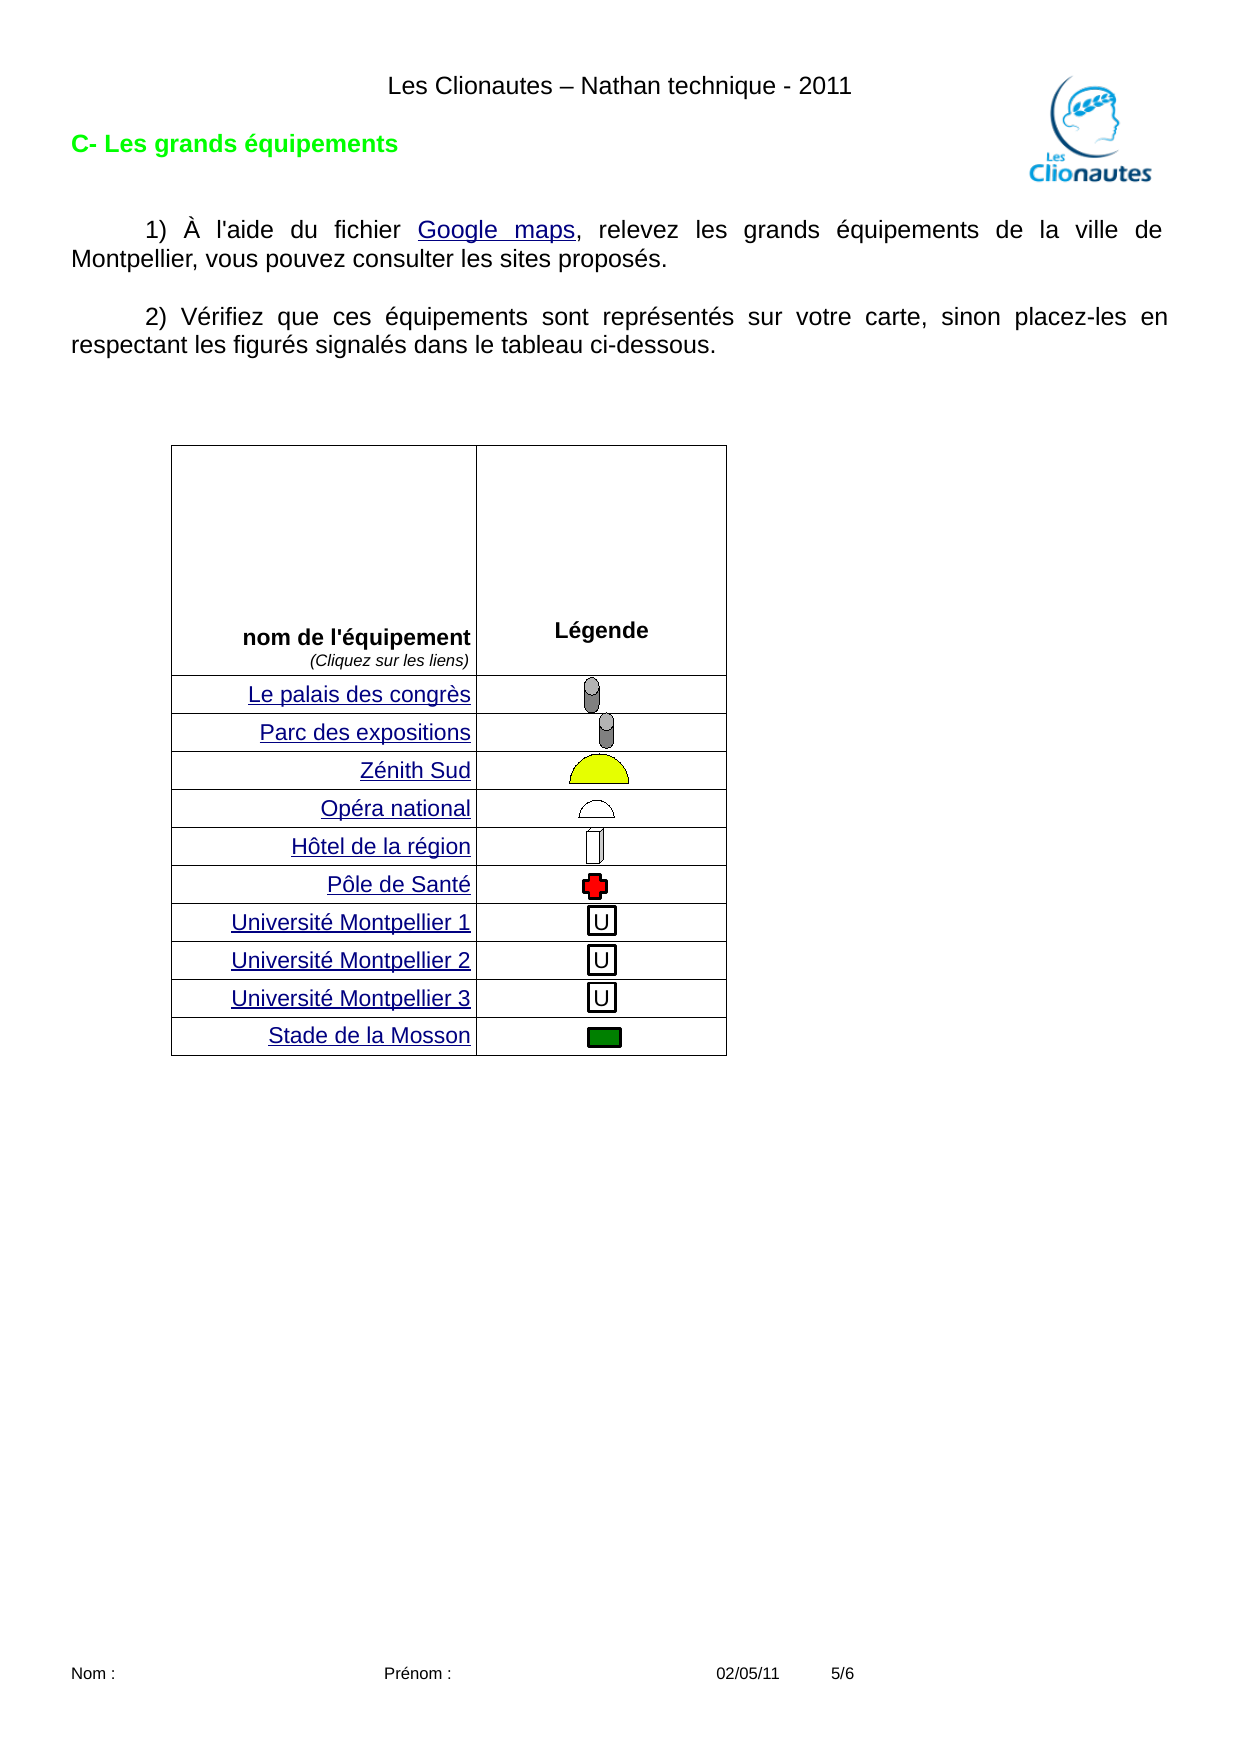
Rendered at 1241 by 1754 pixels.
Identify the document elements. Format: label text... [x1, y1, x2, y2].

table_cell [477, 1018, 726, 1054]
text 2) Vérifiez que ces équipements sont représentés sur votre carte, sinon placez-les en respectant les figurés signalés dans le tableau ci-dessous. [71, 302, 1171, 359]
table_cell Opéra national [172, 790, 476, 827]
table_cell Université Montpellier 3 [172, 980, 476, 1017]
table_cell Parc des expositions [172, 714, 476, 751]
table_cell [477, 866, 726, 903]
table_cell U [477, 980, 726, 1017]
text C- Les grands équipements [71, 129, 1011, 158]
table_cell Le palais des congrès [172, 676, 476, 713]
table_cell Pôle de Santé [172, 866, 476, 903]
table_cell [477, 676, 726, 713]
table_cell U [477, 942, 726, 979]
table_cell Université Montpellier 1 [172, 904, 476, 941]
table_cell [477, 828, 726, 865]
table_cell Stade de la Mosson [172, 1018, 476, 1054]
table_header Légende [477, 446, 726, 675]
table_cell [477, 752, 726, 789]
table_cell [477, 714, 726, 751]
table_cell U [477, 904, 726, 941]
table_cell Zénith Sud [172, 752, 476, 789]
text 1) À l'aide du fichier Google maps, relevez les grands équipements de la ville de Montpellier, vous pouvez consulter les sites proposés. [71, 215, 1163, 273]
table_cell Hôtel de la région [172, 828, 476, 865]
picture [1011, 60, 1170, 197]
table_cell [477, 790, 726, 827]
table_header nom de l'équipement (Cliquez sur les liens) [172, 446, 476, 675]
table_cell Université Montpellier 2 [172, 942, 476, 979]
